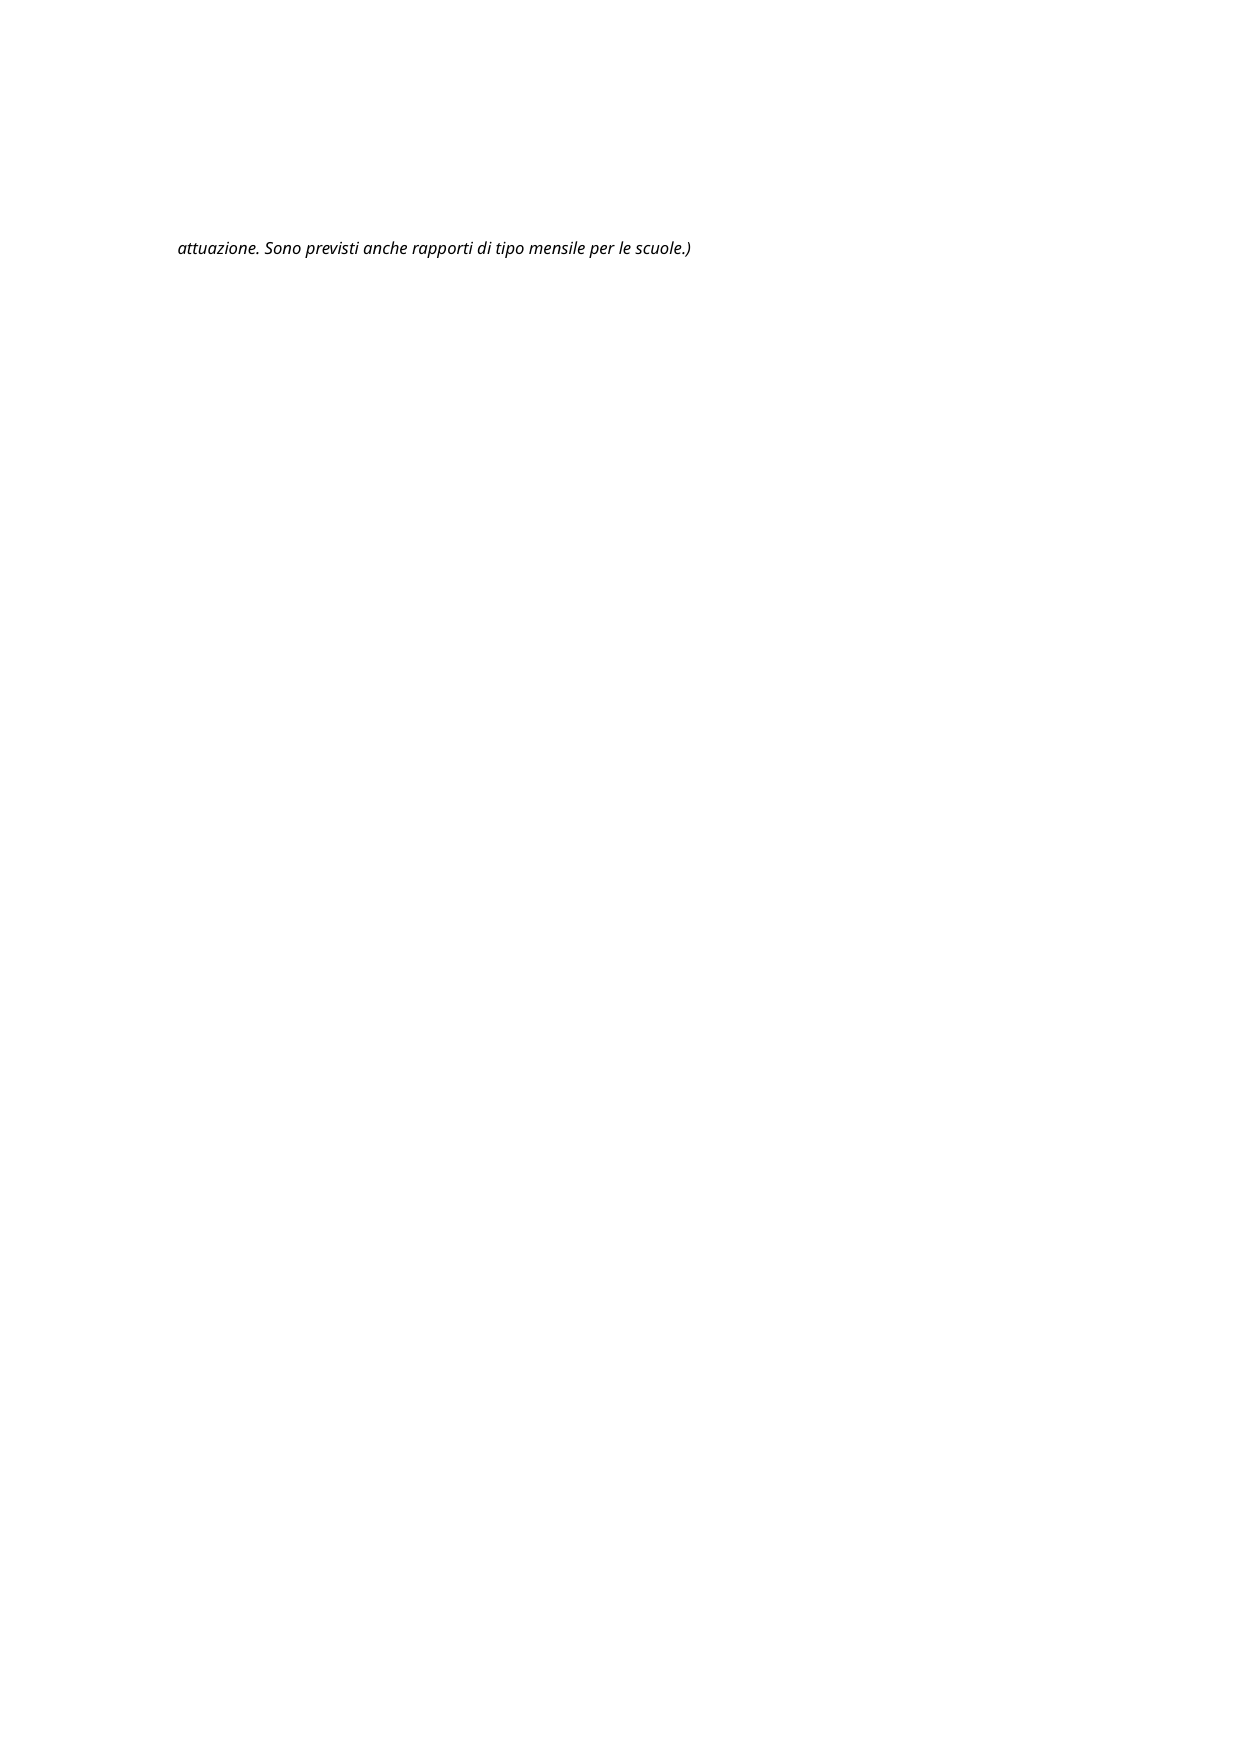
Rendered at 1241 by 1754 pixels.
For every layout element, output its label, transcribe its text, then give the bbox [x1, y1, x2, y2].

text attuazione. Sono previsti anche rapporti di tipo mensile per le scuole.) [177, 236, 1063, 259]
